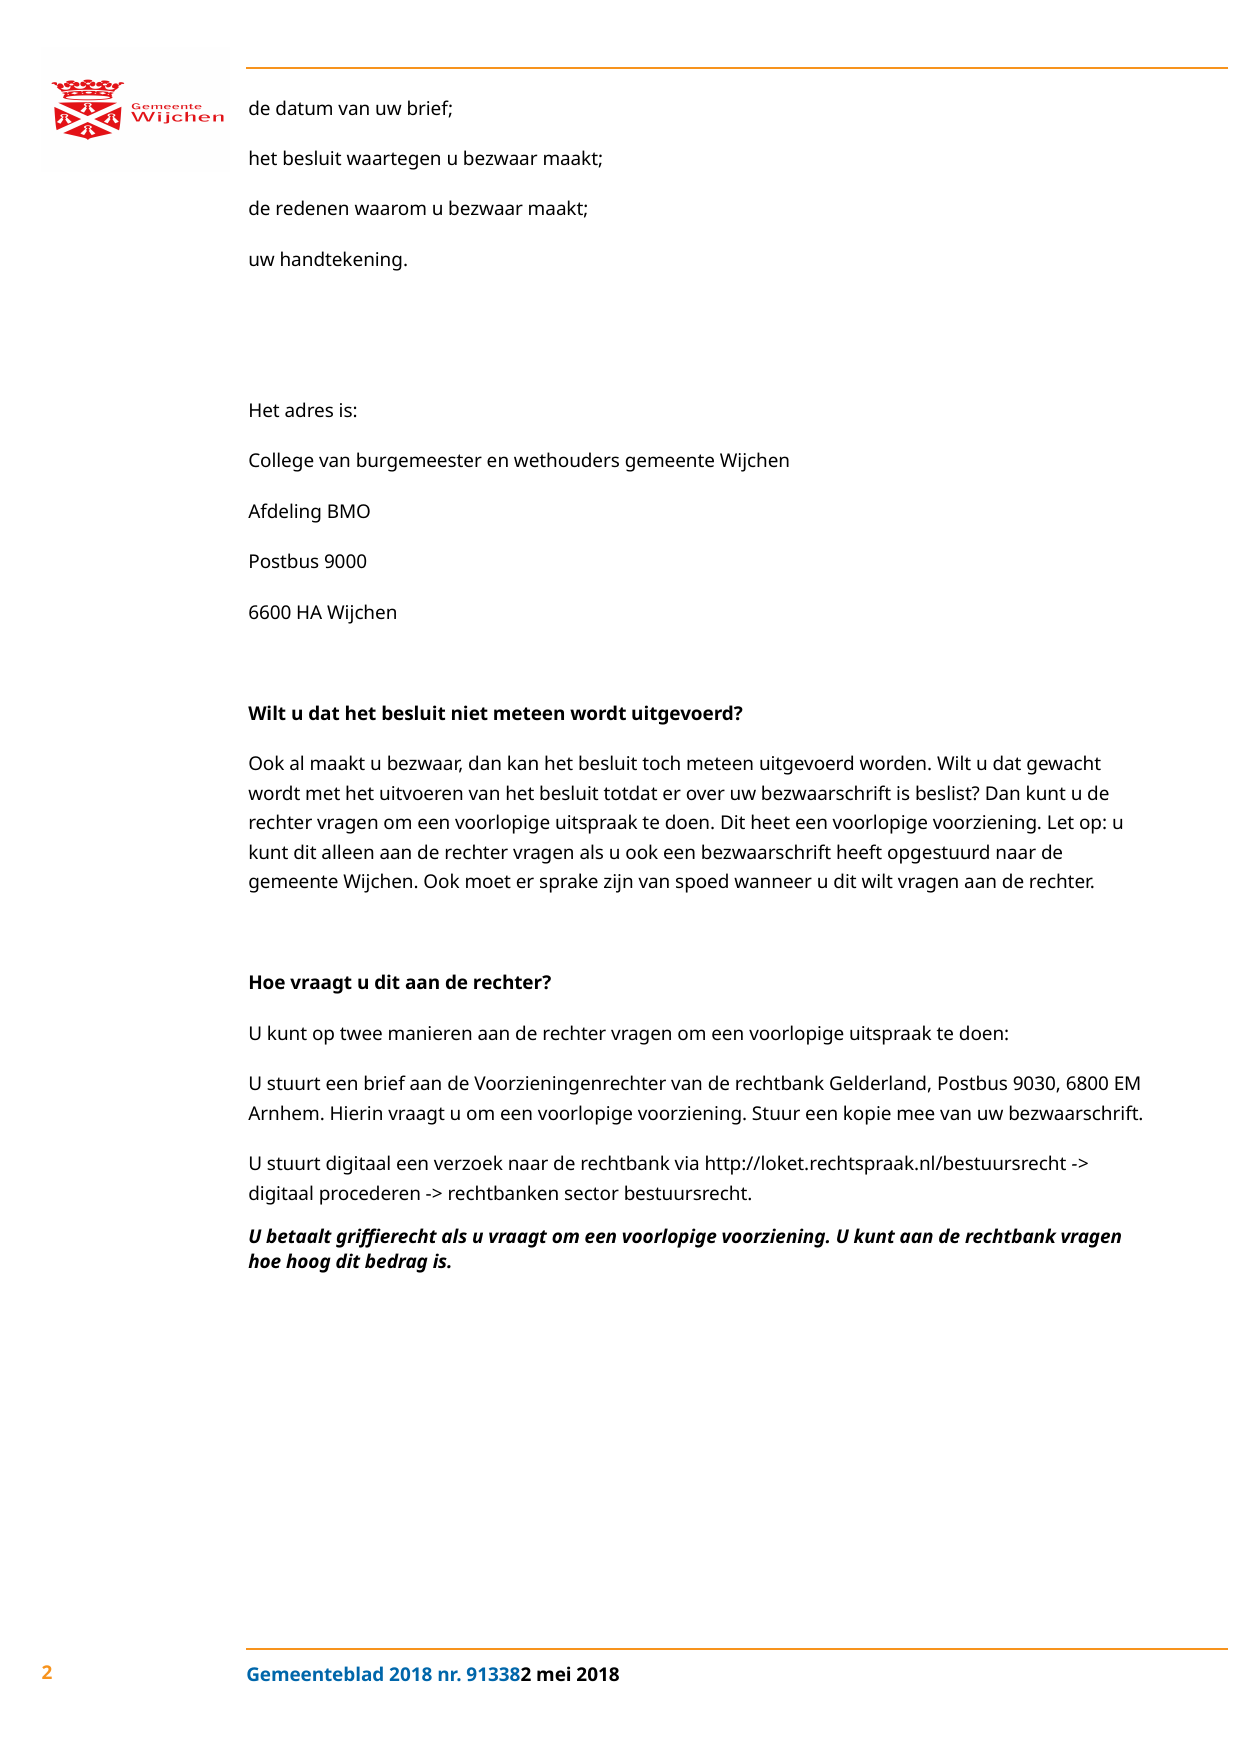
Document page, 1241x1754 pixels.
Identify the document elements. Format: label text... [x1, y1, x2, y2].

text U kunt op twee manieren aan de rechter vragen om een voorlopige uitspraak te doen: [248, 1020, 1152, 1046]
text Postbus 9000 [248, 548, 1152, 574]
text College van burgemeester en wethouders gemeente Wijchen [248, 448, 1152, 473]
text Ook al maakt u bezwaar, dan kan het besluit toch meteen uitgevoerd worden. Wilt u dat gewacht wordt met het uitvoeren van het besluit totdat er over uw bezwaarschrift is beslist? Dan kunt u de rechter vragen om een voorlopige uitspraak te doen. Dit heet een voorlopige voorziening. Let op: u kunt dit alleen aan de rechter vragen als u ook een bezwaarschrift heeft opgestuurd naar de gemeente Wijchen. Ook moet er sprake zijn van spoed wanneer u dit wilt vragen aan de rechter. [248, 750, 1152, 894]
text U betaalt griffierecht als u vraagt om een voorlopige voorziening. U kunt aan de rechtbank vragen hoe hoog dit bedrag is. [248, 1223, 1152, 1274]
text U stuurt een brief aan de Voorzieningenrechter van de rechtbank Gelderland, Postbus 9030, 6800 EM Arnhem. Hierin vraagt u om een voorlopige voorziening. Stuur een kopie mee van uw bezwaarschrift. [248, 1070, 1152, 1126]
text 6600 HA Wijchen [248, 599, 1152, 625]
text Afdeling BMO [248, 498, 1152, 524]
text Hoe vraagt u dit aan de rechter? [248, 969, 1152, 995]
text het besluit waartegen u bezwaar maakt; [248, 145, 1152, 171]
picture [41, 47, 231, 172]
text de datum van uw brief; [248, 95, 1152, 121]
text Wilt u dat het besluit niet meteen wordt uitgevoerd? [248, 700, 1152, 726]
text de redenen waarom u bezwaar maakt; [248, 196, 1152, 221]
text Het adres is: [248, 397, 1152, 423]
text U stuurt digitaal een verzoek naar de rechtbank via http://loket.rechtspraak.nl/bestuursrecht -> digitaal procederen -> rechtbanken sector bestuursrecht. [248, 1150, 1152, 1206]
text uw handtekening. [248, 246, 1152, 272]
